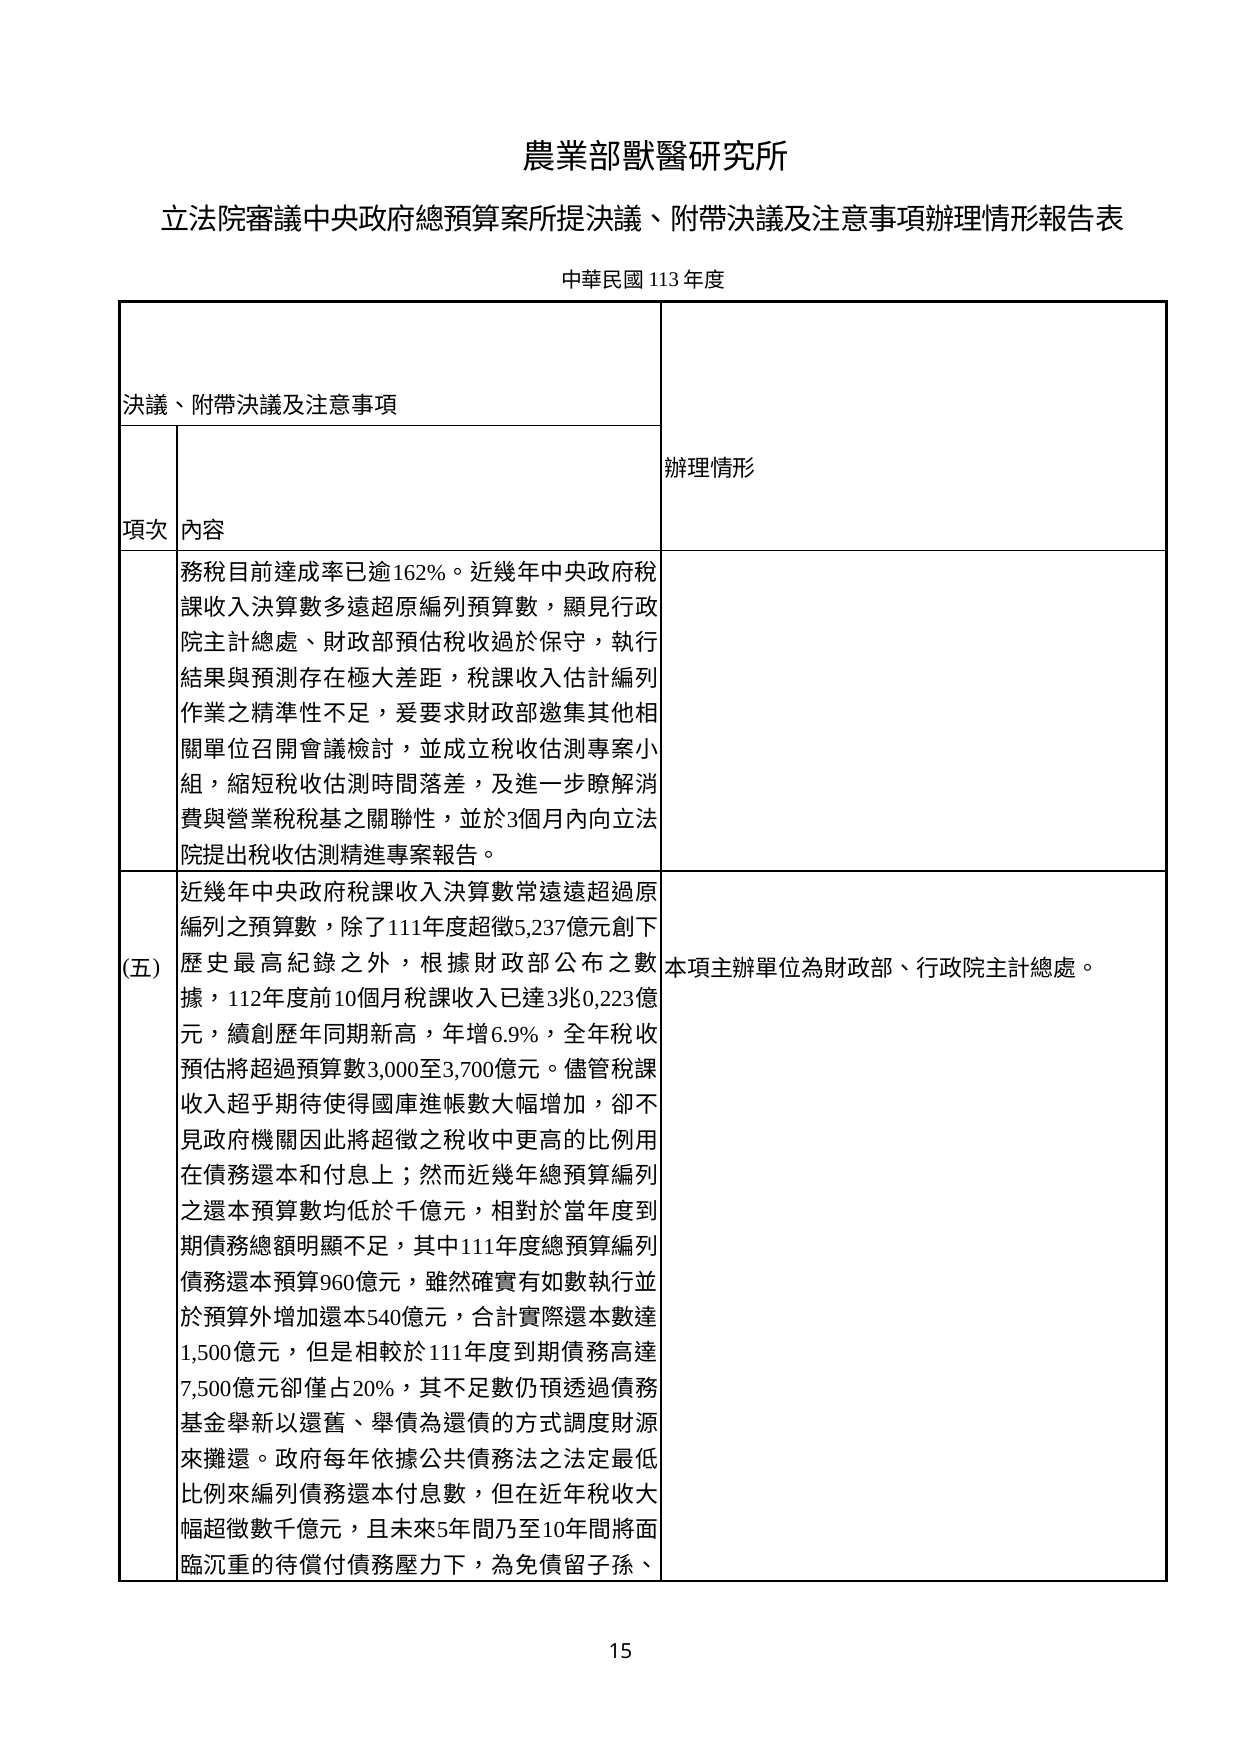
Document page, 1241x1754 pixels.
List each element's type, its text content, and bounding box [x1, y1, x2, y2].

table_cell [642, 303, 660, 425]
table_cell (五) [121, 872, 176, 1580]
table_header 農業部獸醫研究所 [119, 112, 1166, 175]
table_cell [662, 551, 1165, 870]
table_cell 內容 [178, 426, 642, 550]
table_cell 辦理情形 [662, 303, 1165, 550]
table_cell 近幾年中央政府稅課收入決算數常遠遠超過原編列之預算數，除了111年度超徵5,237億元創下歷史最高紀錄之外，根據財政部公布之數據，112年度前10個月稅課收入已達3兆0,223億元，續創歷年同期新高，年增6.9%，全年稅收預估將超過預算數3,000至3,700億元。儘管稅課收入超乎期待使得國庫進帳數大幅增加，卻不見政府機關因此將超徵之稅收中更高的比例用在債務還本和付息上；然而近幾年總預算編列之還本預算數均低於千億元，相對於當年度到期債務總額明顯不足，其中111年度總預算編列債務還本預算960億元，雖然確實有如數執行並於預算外增加還本540億元，合計實際還本數達1,500億元，但是相較於111年度到期債務高達7,500億元卻僅占20%，其不足數仍頇透過債務基金舉新以還舊、舉債為還債的方式調度財源來攤還。政府每年依據公共債務法之法定最低比例來編列債務還本付息數，但在近年稅收大幅超徵數千億元，且未來5年間乃至10年間將面臨沉重的待償付債務壓力下，為免債留子孫、 [178, 872, 660, 1580]
table_cell [642, 426, 660, 550]
table_cell 中華民國113年度 [119, 237, 1166, 300]
table_cell 項次 [121, 426, 176, 550]
table_cell 立法院審議中央政府總預算案所提決議、附帶決議及注意事項辦理情形報告表 [119, 175, 1166, 237]
table_cell [121, 551, 176, 870]
table_cell 決議、附帶決議及注意事項 [121, 303, 642, 425]
table_cell 本項主辦單位為財政部、行政院主計總處。 [662, 872, 1165, 1580]
table_cell 務稅目前達成率已逾162%。近幾年中央政府稅課收入決算數多遠超原編列預算數，顯見行政院主計總處、財政部預估稅收過於保守，執行結果與預測存在極大差距，稅課收入估計編列作業之精準性不足，爰要求財政部邀集其他相關單位召開會議檢討，並成立稅收估測專案小組，縮短稅收估測時間落差，及進一步瞭解消費與營業稅稅基之關聯性，並於3個月內向立法院提出稅收估測精進專案報告。 [178, 551, 660, 870]
